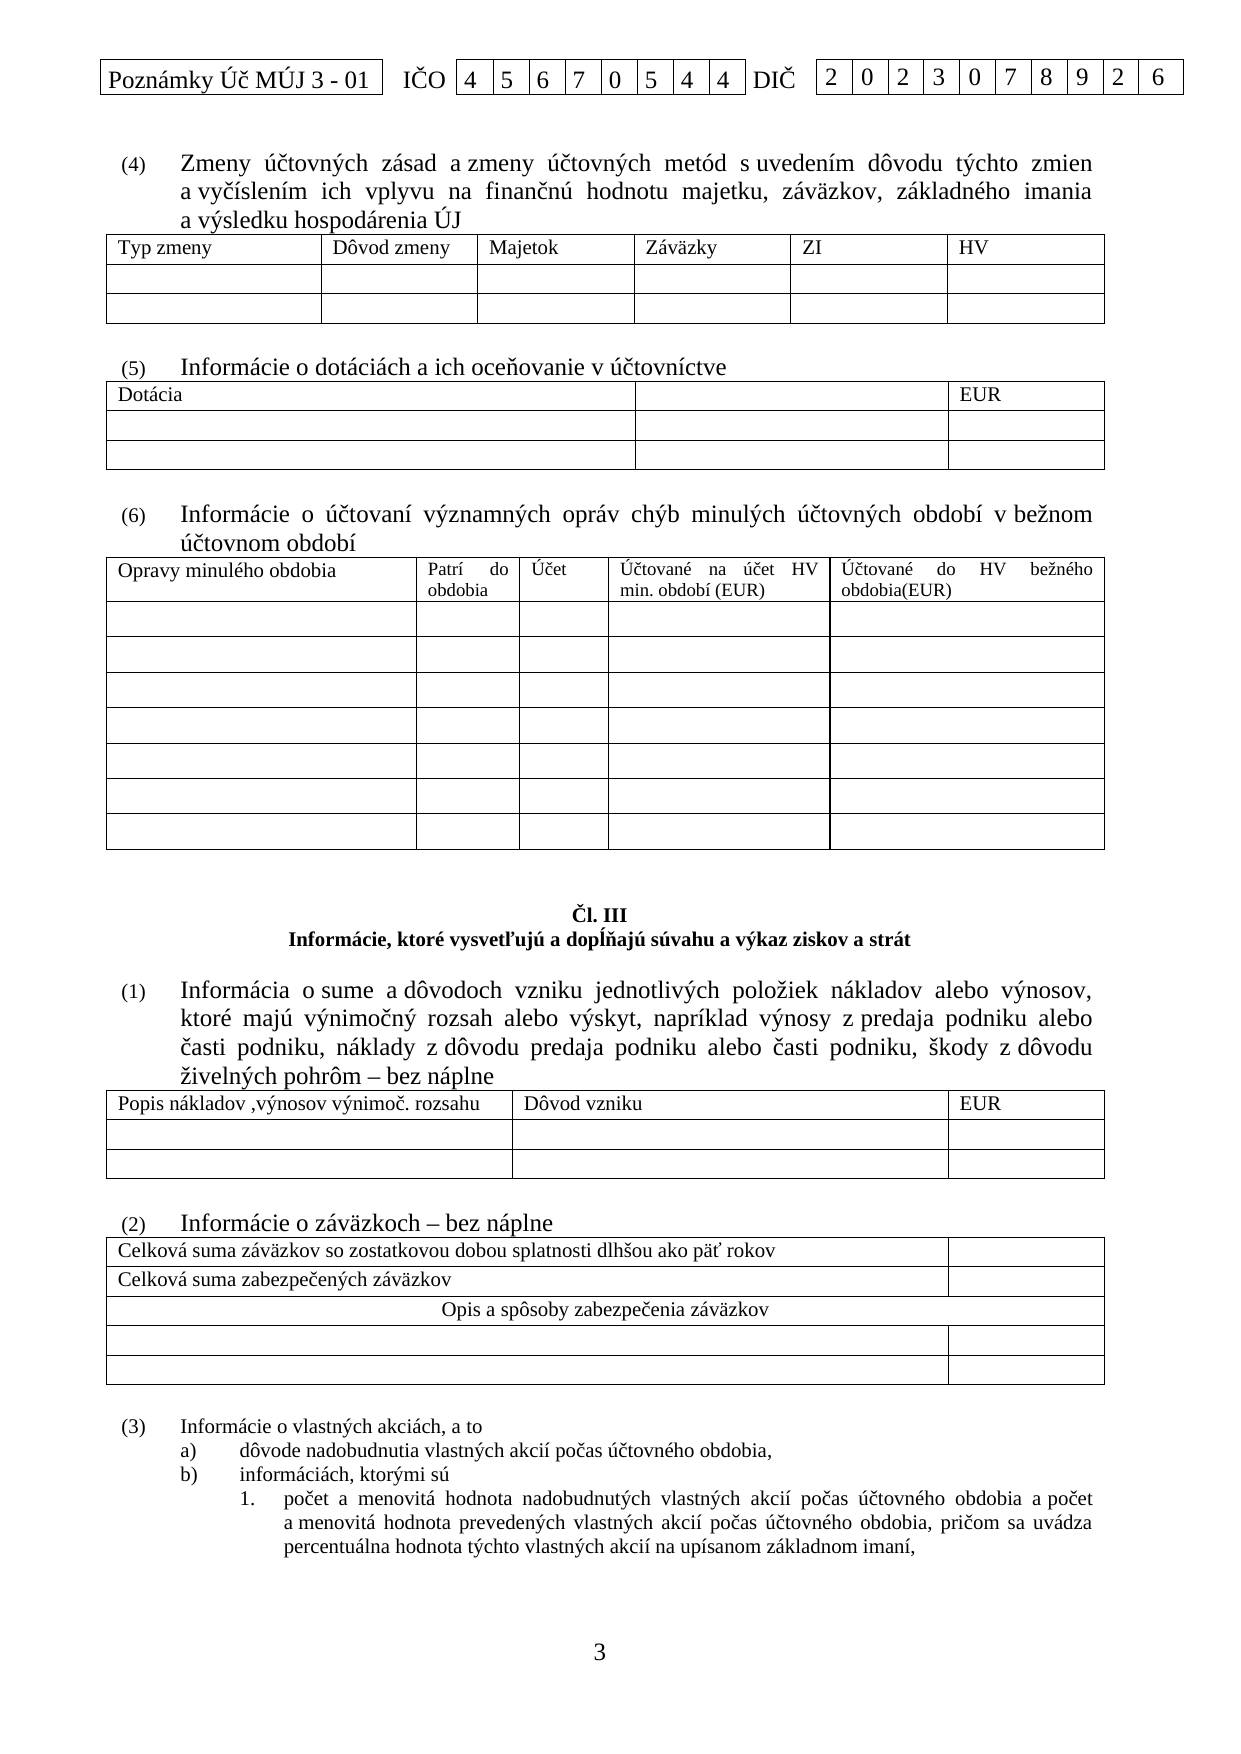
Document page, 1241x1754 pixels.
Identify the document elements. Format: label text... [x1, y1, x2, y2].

table_cell [831, 637, 1104, 672]
table_cell [791, 265, 947, 293]
table_cell [831, 779, 1104, 813]
table_cell [107, 602, 416, 636]
table_cell [948, 265, 1104, 293]
table_cell [520, 814, 608, 849]
table_cell [636, 441, 948, 469]
table_cell [609, 708, 829, 742]
table_cell [949, 1120, 1104, 1149]
table_cell [417, 708, 519, 742]
table_cell [107, 708, 416, 742]
table_header [636, 382, 948, 410]
table_cell [949, 441, 1104, 469]
table_cell [609, 602, 829, 636]
table_cell Opis a spôsoby zabezpečenia záväzkov [107, 1297, 1104, 1325]
table_cell Celková suma zabezpečených záväzkov [107, 1267, 948, 1296]
table_header Dôvod vzniku [513, 1091, 948, 1119]
table_header [949, 1238, 1104, 1266]
table_cell [831, 744, 1104, 778]
table_header Patrí do obdobia [417, 558, 519, 601]
table_cell [949, 1326, 1104, 1355]
table_header EUR [949, 1091, 1104, 1119]
list Informácie o dotáciách a ich oceňovanie v účtovníctve [121, 352, 1092, 381]
list Informácie o záväzkoch – bez náplne [121, 1208, 1092, 1237]
table_header Účtované do HV bežného obdobia(EUR) [831, 558, 1104, 601]
table_cell [478, 265, 634, 293]
table_header Celková suma záväzkov so zostatkovou dobou splatnosti dlhšou ako päť rokov [107, 1238, 948, 1266]
table_header HV [948, 235, 1104, 263]
table_cell [609, 814, 829, 849]
table_header Majetok [478, 235, 634, 263]
text Informácie, ktoré vysvetľujú a dopĺňajú súvahu a výkaz ziskov a strát [106, 927, 1092, 951]
list informáciách, ktorými sú [180, 1462, 1092, 1486]
table_cell [417, 779, 519, 813]
table_cell [949, 1356, 1104, 1384]
table_cell [609, 744, 829, 778]
table_header Záväzky [635, 235, 790, 263]
table_cell [948, 294, 1104, 322]
table_cell [107, 1326, 948, 1355]
table_cell [417, 673, 519, 707]
table_cell [107, 294, 321, 322]
table_cell [417, 814, 519, 849]
table_cell [322, 294, 477, 322]
table_header Opravy minulého obdobia [107, 558, 416, 601]
table_cell [107, 1150, 512, 1178]
table_cell [107, 814, 416, 849]
table_cell [107, 411, 635, 440]
table_cell [107, 779, 416, 813]
table_cell [513, 1150, 948, 1178]
table_cell [513, 1120, 948, 1149]
table_cell [949, 1150, 1104, 1178]
table_header Typ zmeny [107, 235, 321, 263]
table_cell [609, 779, 829, 813]
table_cell [520, 744, 608, 778]
table_cell [520, 637, 608, 672]
table_cell [478, 294, 634, 322]
table_cell [107, 265, 321, 293]
table_header Dôvod zmeny [322, 235, 477, 263]
table_cell [107, 441, 635, 469]
table_cell [831, 708, 1104, 742]
table_cell [417, 602, 519, 636]
list Zmeny účtovných zásad a zmeny účtovných metód s uvedením dôvodu týchto zmien a vyčíslením ich vplyvu na finančnú hodnotu majetku, záväzkov, základného imania a výsledku hospodárenia ÚJ [121, 148, 1092, 234]
list dôvode nadobudnutia vlastných akcií počas účtovného obdobia, [180, 1438, 1092, 1462]
table_cell [949, 411, 1104, 440]
table_header Popis nákladov ,výnosov výnimoč. rozsahu [107, 1091, 512, 1119]
table_cell [636, 411, 948, 440]
table_cell [107, 1120, 512, 1149]
table_header ZI [791, 235, 947, 263]
table_cell [520, 779, 608, 813]
table_cell [635, 265, 790, 293]
table_header Účtované na účet HV min. období (EUR) [609, 558, 829, 601]
table_cell [831, 814, 1104, 849]
text Čl. III [106, 903, 1092, 927]
table_cell [107, 744, 416, 778]
table_cell [107, 673, 416, 707]
list Informácia o sume a dôvodoch vzniku jednotlivých položiek nákladov alebo výnosov, ktoré majú výnimočný rozsah alebo výskyt, napríklad výnosy z predaja podniku alebo časti podniku, náklady z dôvodu predaja podniku alebo časti podniku, škody z dôvodu živelných pohrôm – bez náplne [121, 975, 1092, 1090]
table_cell [831, 673, 1104, 707]
list počet a menovitá hodnota nadobudnutých vlastných akcií počas účtovného obdobia a počet a menovitá hodnota prevedených vlastných akcií počas účtovného obdobia, pričom sa uvádza percentuálna hodnota týchto vlastných akcií na upísanom základnom imaní, [239, 1486, 1092, 1558]
table_cell [791, 294, 947, 322]
list Informácie o účtovaní významných opráv chýb minulých účtovných období v bežnom účtovnom období [121, 499, 1092, 557]
table_header EUR [949, 382, 1104, 410]
table_cell [107, 1356, 948, 1384]
table_header Dotácia [107, 382, 635, 410]
table_cell [949, 1267, 1104, 1296]
table_cell [322, 265, 477, 293]
table_cell [520, 673, 608, 707]
table_cell [520, 708, 608, 742]
table_cell [609, 637, 829, 672]
table_cell [417, 744, 519, 778]
table_cell [520, 602, 608, 636]
table_cell [831, 602, 1104, 636]
table_cell [417, 637, 519, 672]
table_cell [609, 673, 829, 707]
table_cell [635, 294, 790, 322]
table_cell [107, 637, 416, 672]
table_header Účet [520, 558, 608, 601]
list Informácie o vlastných akciách, a to [121, 1414, 1092, 1438]
